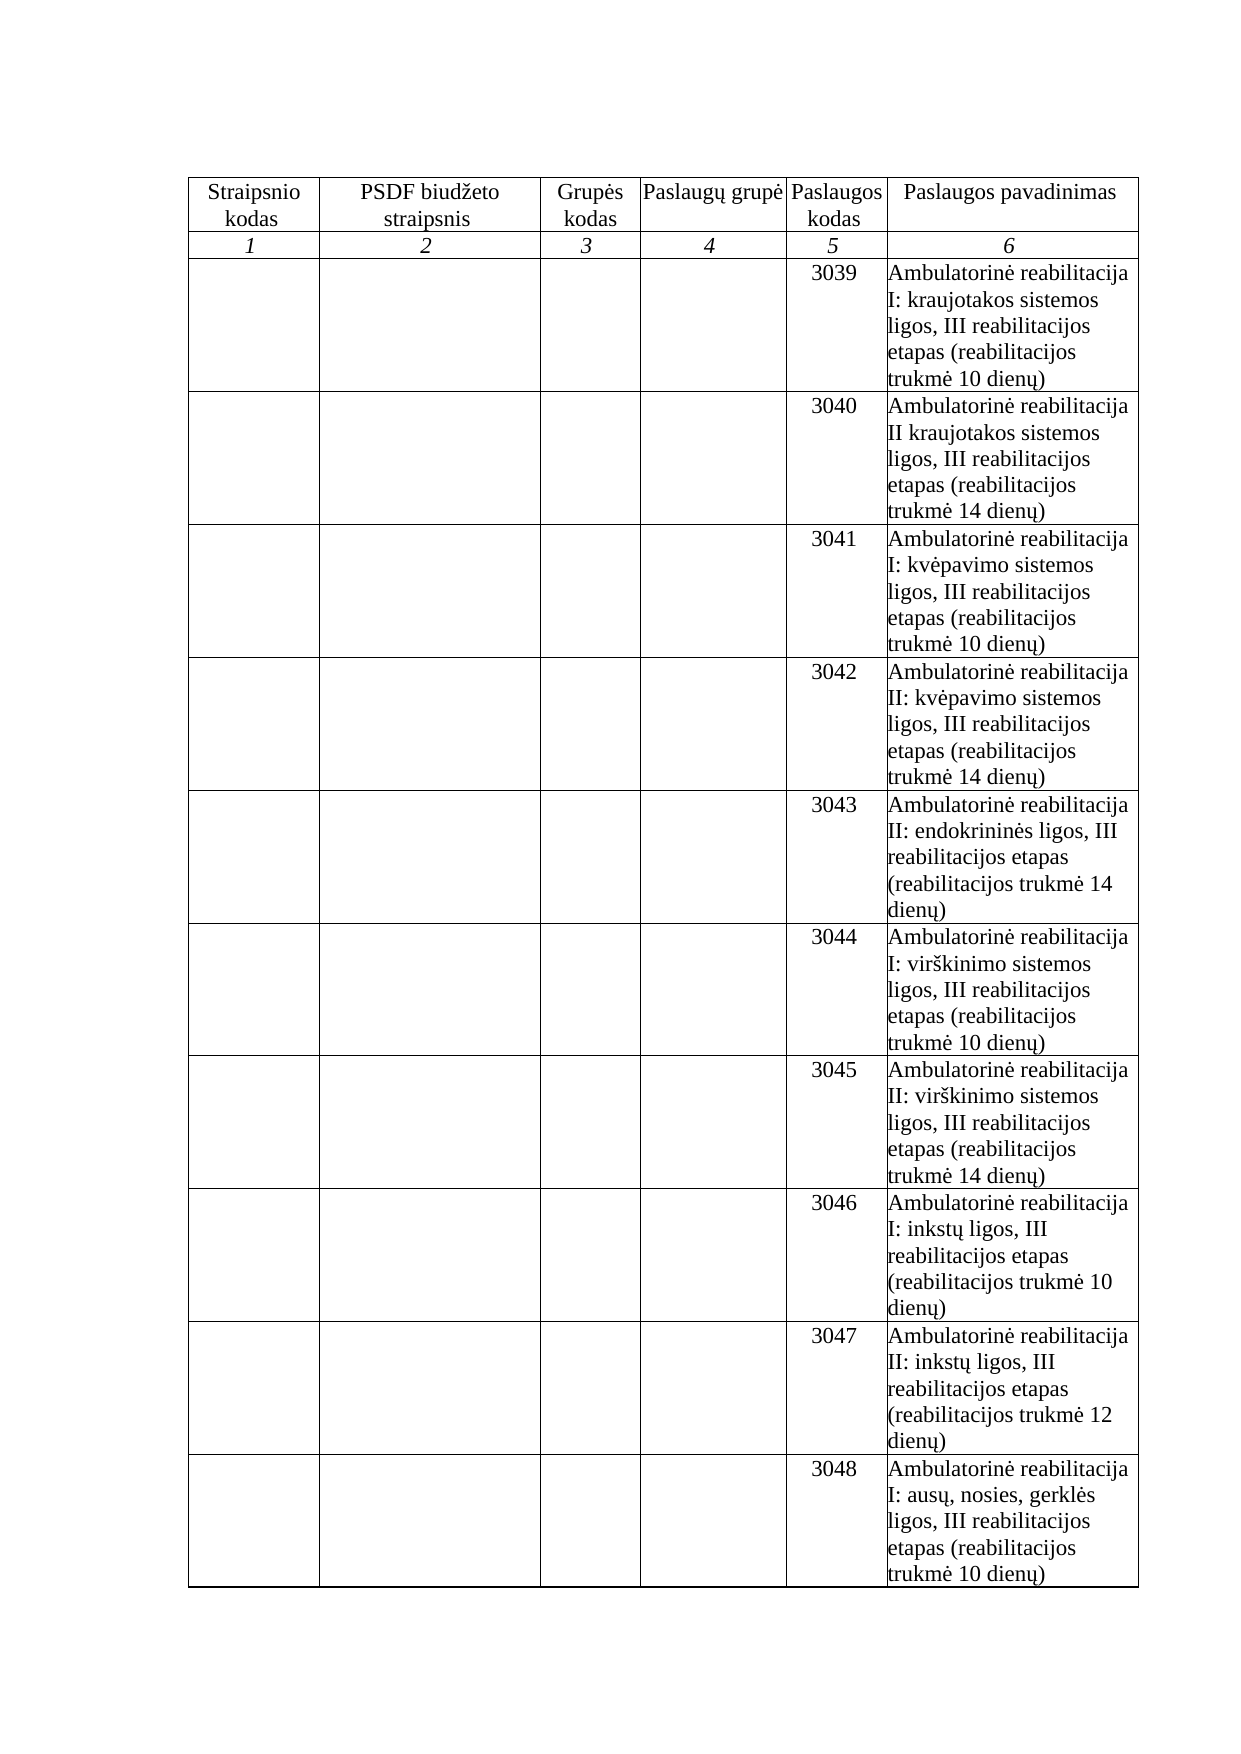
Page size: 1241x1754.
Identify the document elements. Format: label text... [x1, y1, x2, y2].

table_cell Ambulatorinė reabilitacija I: kvėpavimo sistemos ligos, III reabilitacijos etapas (reabilitacijos trukmė 10 dienų) [888, 525, 1138, 657]
table_header Grupės kodas [541, 178, 640, 231]
table_cell [189, 924, 319, 1055]
table_cell [641, 658, 786, 789]
table_cell Ambulatorinė reabilitacija II: virškinimo sistemos ligos, III reabilitacijos etapas (reabilitacijos trukmė 14 dienų) [888, 1056, 1138, 1188]
table_cell Ambulatorinė reabilitacija II: kvėpavimo sistemos ligos, III reabilitacijos etapas (reabilitacijos trukmė 14 dienų) [888, 658, 1138, 789]
table_cell 3048 [787, 1455, 887, 1586]
table_cell [320, 791, 540, 922]
table_cell [320, 1322, 540, 1454]
table_cell Ambulatorinė reabilitacija I: inkstų ligos, III reabilitacijos etapas (reabilitacijos trukmė 10 dienų) [888, 1189, 1138, 1321]
table_cell 3043 [787, 791, 887, 922]
table_cell [189, 658, 319, 789]
table_cell [641, 525, 786, 657]
table_cell [189, 392, 319, 524]
table_cell [641, 392, 786, 524]
table_cell 2 [320, 232, 540, 258]
table_cell [320, 1455, 540, 1586]
table_cell [320, 259, 540, 391]
table_cell 3046 [787, 1189, 887, 1321]
table_cell [320, 658, 540, 789]
table_cell 5 [787, 232, 887, 258]
table_cell [189, 259, 319, 391]
table_cell [320, 392, 540, 524]
table_cell Ambulatorinė reabilitacija I: kraujotakos sistemos ligos, III reabilitacijos etapas (reabilitacijos trukmė 10 dienų) [888, 259, 1138, 391]
table_cell 3044 [787, 924, 887, 1055]
table_cell 4 [641, 232, 786, 258]
table_cell [189, 791, 319, 922]
table_cell [541, 658, 640, 789]
table_cell [541, 392, 640, 524]
table_cell [189, 1056, 319, 1188]
table_cell 3045 [787, 1056, 887, 1188]
table_cell [189, 1322, 319, 1454]
table_cell [320, 1056, 540, 1188]
table_cell [641, 1455, 786, 1586]
table_cell [541, 1189, 640, 1321]
table_cell 3 [541, 232, 640, 258]
table_cell Ambulatorinė reabilitacija I: virškinimo sistemos ligos, III reabilitacijos etapas (reabilitacijos trukmė 10 dienų) [888, 924, 1138, 1055]
table_cell [541, 1322, 640, 1454]
table_cell [541, 1455, 640, 1586]
table_cell [189, 1189, 319, 1321]
table_cell [541, 259, 640, 391]
table_cell Ambulatorinė reabilitacija II: endokrininės ligos, III reabilitacijos etapas (reabilitacijos trukmė 14 dienų) [888, 791, 1138, 922]
table_cell [541, 791, 640, 922]
table_header Straipsnio kodas [189, 178, 319, 231]
table_header Paslaugos pavadinimas [888, 178, 1138, 231]
table_cell [320, 525, 540, 657]
table_cell Ambulatorinė reabilitacija II kraujotakos sistemos ligos, III reabilitacijos etapas (reabilitacijos trukmė 14 dienų) [888, 392, 1138, 524]
table_header PSDF biudžeto straipsnis [320, 178, 540, 231]
table_cell [641, 1322, 786, 1454]
table_cell [320, 1189, 540, 1321]
table_cell [541, 1056, 640, 1188]
table_cell 3040 [787, 392, 887, 524]
table_cell [641, 791, 786, 922]
table_cell [320, 924, 540, 1055]
table_cell 3047 [787, 1322, 887, 1454]
table_header Paslaugos kodas [787, 178, 887, 231]
table_cell 6 [888, 232, 1138, 258]
table_cell 3041 [787, 525, 887, 657]
table_header Paslaugų grupė [641, 178, 786, 231]
table_cell 3039 [787, 259, 887, 391]
table_cell [189, 525, 319, 657]
table_cell [641, 259, 786, 391]
table_cell [641, 1189, 786, 1321]
table_cell 1 [189, 232, 319, 258]
table_cell Ambulatorinė reabilitacija I: ausų, nosies, gerklės ligos, III reabilitacijos etapas (reabilitacijos trukmė 10 dienų) [888, 1455, 1138, 1586]
table_cell [189, 1455, 319, 1586]
table_cell [541, 924, 640, 1055]
table_cell [641, 1056, 786, 1188]
table_cell [641, 924, 786, 1055]
table_cell 3042 [787, 658, 887, 789]
table_cell Ambulatorinė reabilitacija II: inkstų ligos, III reabilitacijos etapas (reabilitacijos trukmė 12 dienų) [888, 1322, 1138, 1454]
table_cell [541, 525, 640, 657]
